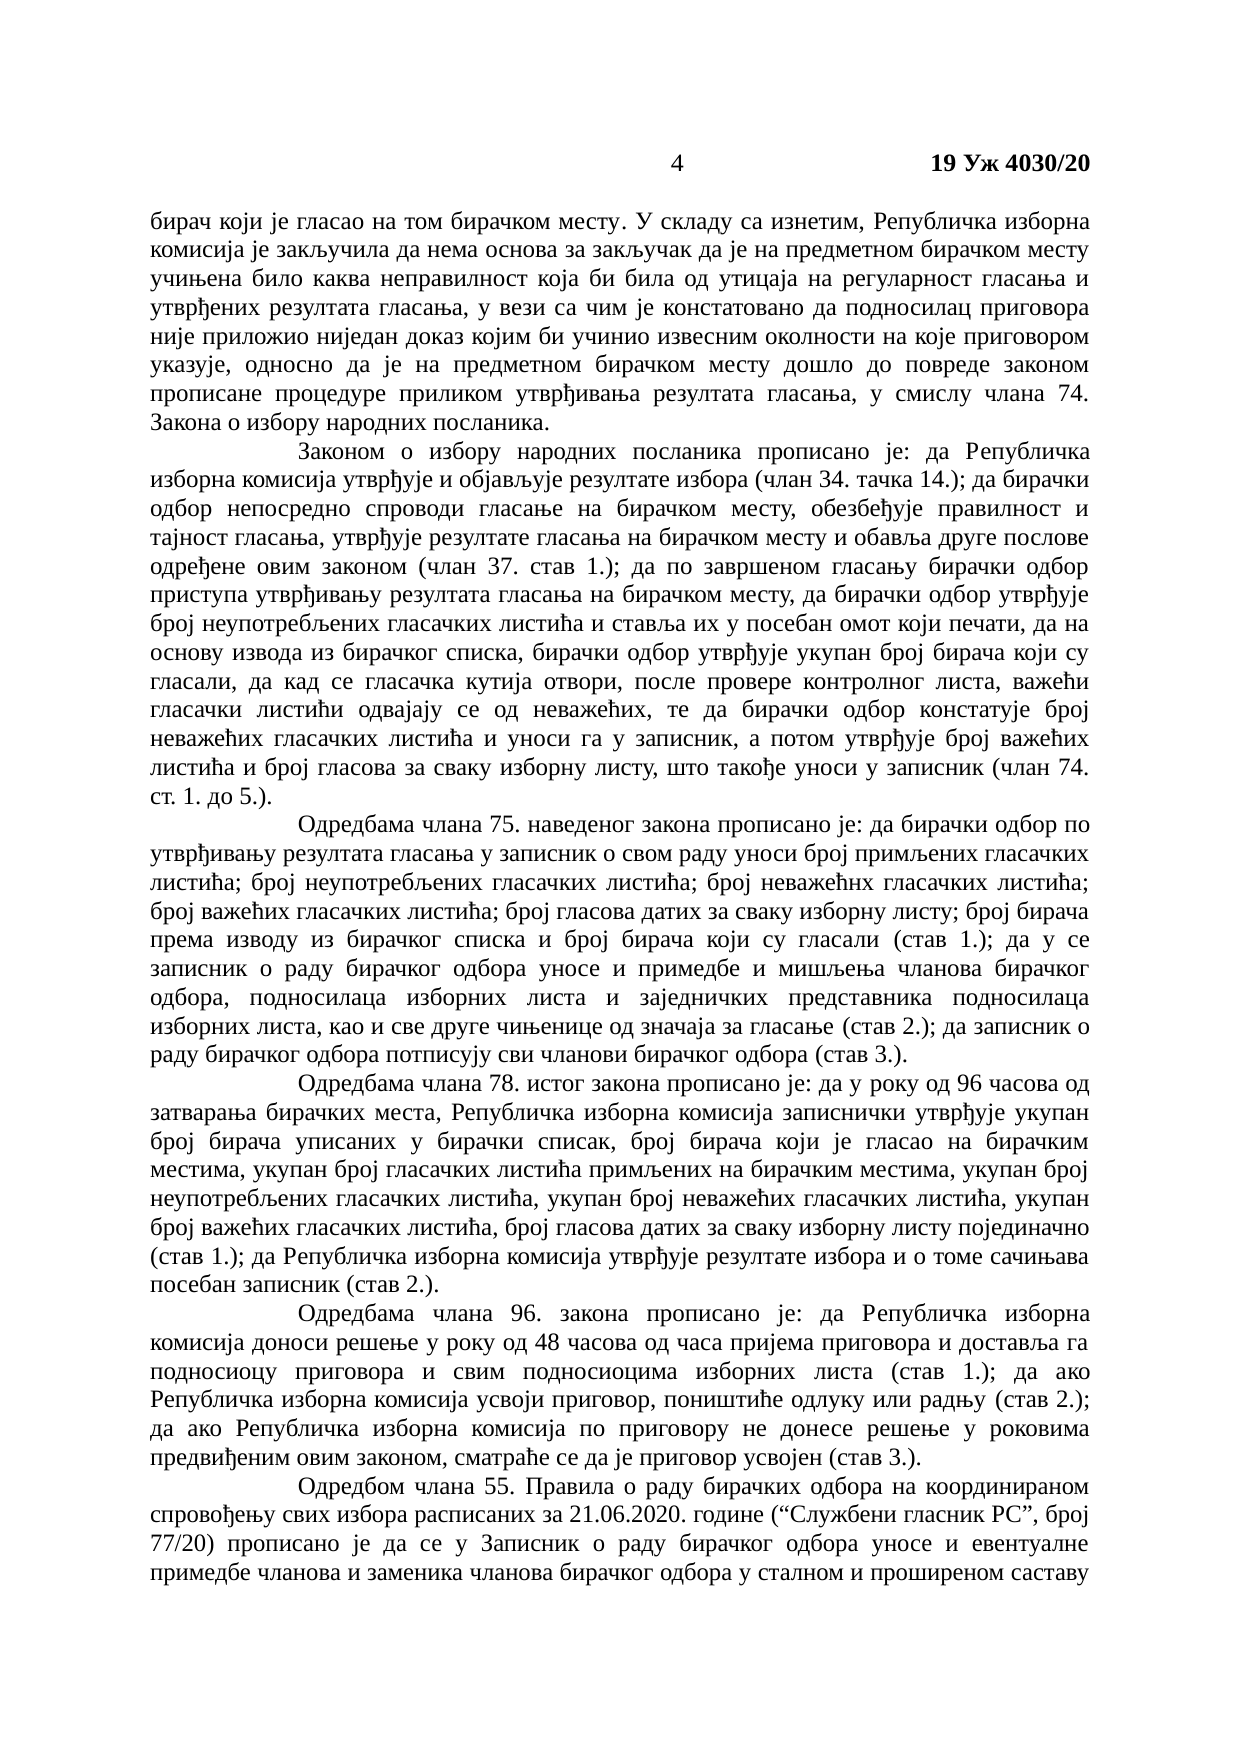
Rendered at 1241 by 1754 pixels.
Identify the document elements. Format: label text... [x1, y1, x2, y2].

text Одредбом члана 55. Правила о раду бирачких одбора на координираном спровођењу свих избора расписаних за 21.06.2020. године (“Службени гласник РС”, број 77/20) прописано је да се у Записник о раду бирачког одбора уносе и евентуалне примедбе чланова и заменика чланова бирачког одбора у сталном и проширеном саставу [150, 1471, 1090, 1586]
text Одредбама члана 75. наведеног закона прописано је: да бирачки одбор по утврђивању резултата гласања у записник о свом раду уноси број примљених гласачких листића; број неупотребљених гласачких листића; број неважећнх гласачких листића; број важећих гласачких листића; број гласова датих за сваку изборну листу; број бирача према изводу из бирачког списка и број бирача који су гласали (став 1.); да у се записник о раду бирачког одбора уносе и примедбе и мишљења чланова бирачког одбора, подносилаца изборних листа и заједничких представника подносилаца изборних листа, као и све друге чињенице од значаја за гласање (став 2.); да записник о раду бирачког одбора потписују сви чланови бирачког одбора (став 3.). [150, 809, 1090, 1068]
text Законом о избору народних посланика прописано је: да Републичка изборна комисија утврђује и објављује резултате избора (члан 34. тачка 14.); да бирачки одбор непосредно спроводи гласање на бирачком месту, обезбеђује правилност и тајност гласања, утврђује резултате гласања на бирачком месту и обавља друге послове одређене овим законом (члан 37. став 1.); да по завршеном гласању бирачки одбор приступа утврђивању резултата гласања на бирачком месту, да бирачки одбор утврђује број неупотребљених гласачких листића и ставља их у посебан омот који печати, да на основу извода из бирачког списка, бирачки одбор утврђује укупан број бирача који су гласали, да кад се гласачка кутија отвори, после провере контролног листа, важећи гласачки листићи одвајају се од неважећих, те да бирачки одбор констатује број неважећих гласачких листића и уноси га у записник, а потом утврђује број важећих листића и број гласова за сваку изборну листу, што такође уноси у записник (члан 74. ст. 1. до 5.). [150, 436, 1090, 809]
text бирач који је гласао на том бирачком месту. У складу са изнетим, Републичка изборна комисија је закључила да нема основа за закључак да је на предметном бирачком месту учињена било каква неправилност која би била од утицаја на регуларност гласања и утврђених резултата гласања, у вези са чим је констатовано да подносилац приговора није приложио ниједан доказ којим би учинио извесним околности на које приговором указује, односно да је на предметном бирачком месту дошло до повреде законом прописане процедуре приликом утврђивања резултата гласања, у смислу члана 74. Закона о избору народних посланика. [150, 206, 1090, 436]
text Одредбама члана 78. истог закона прописано је: да у року од 96 часова од затварања бирачких места, Републичка изборна комисија записнички утврђује укупан број бирача уписаних у бирачки списак, број бирача који је гласао на бирачким местима, укупан број гласачких листића примљених на бирачким местима, укупан број неупотребљених гласачких листића, укупан број неважећих гласачких листића, укупан број важећих гласачких листића, број гласова датих за сваку изборну листу појединачно (став 1.); да Републичка изборна комисија утврђује резултате избора и о томе сачињава посебан записник (став 2.). [150, 1068, 1090, 1298]
text Одредбама члана 96. закона прописано је: да Републичка изборна комисија доноси решење у року од 48 часова од часа пријема приговора и доставља га подносиоцу приговора и свим подносиоцима изборних листа (став 1.); да ако Републичка изборна комисија усвоји приговор, поништиће одлуку или радњу (став 2.); да ако Републичка изборна комисија по приговору не донесе решење у роковима предвиђеним овим законом, сматраће се да је приговор усвојен (став 3.). [150, 1298, 1090, 1471]
